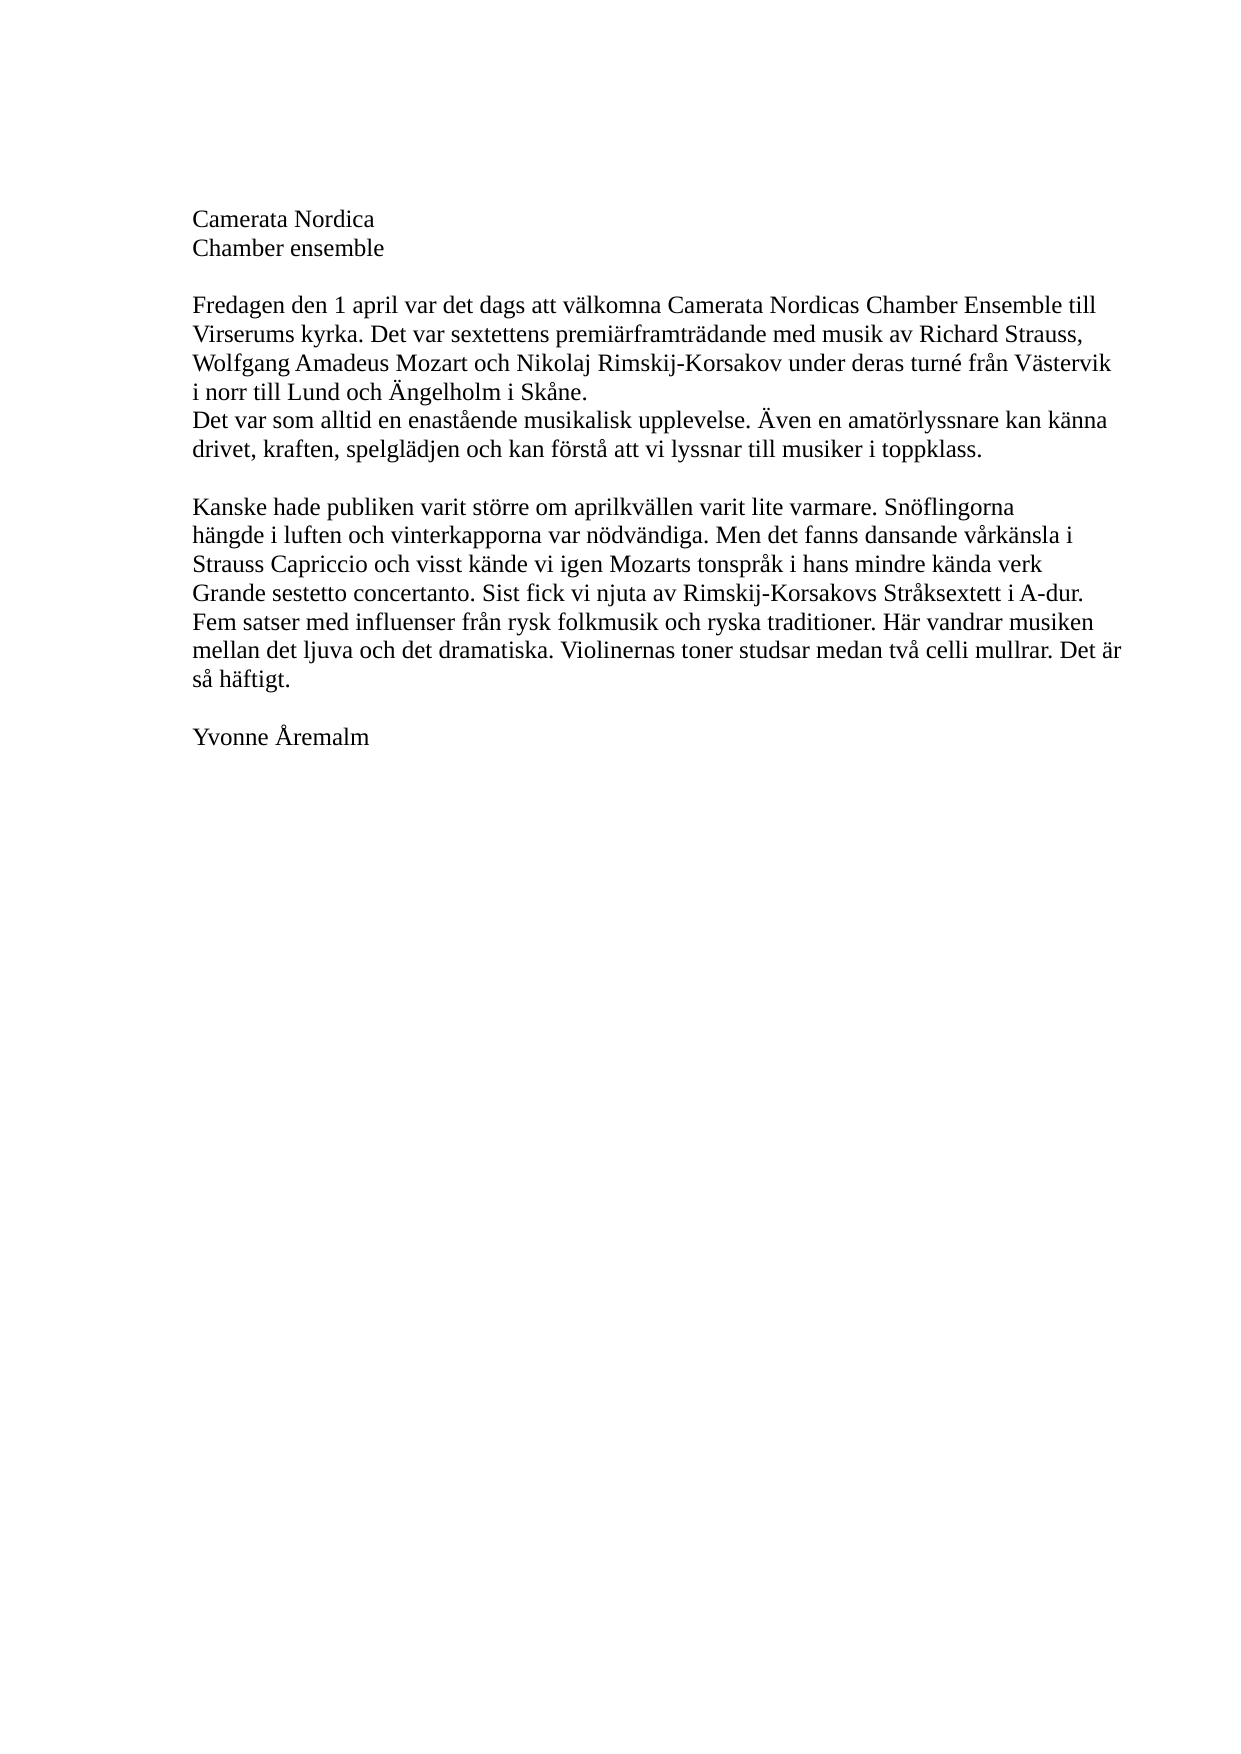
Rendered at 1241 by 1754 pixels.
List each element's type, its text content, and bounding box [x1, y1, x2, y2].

text Yvonne Åremalm [118, 722, 1122, 751]
text Chamber ensemble [118, 233, 1122, 262]
text Grande sestetto concertanto. Sist fick vi njuta av Rimskij-Korsakovs Stråksextett i A-dur. [118, 578, 1122, 607]
text Fem satser med influenser från rysk folkmusik och ryska traditioner. Här vandrar musiken mellan det ljuva och det dramatiska. Violinernas toner studsar medan två celli mullrar. Det är så häftigt. [118, 607, 1122, 693]
text Fredagen den 1 april var det dags att välkomna Camerata Nordicas Chamber Ensemble till [118, 291, 1122, 319]
text Camerata Nordica [118, 204, 1122, 233]
text Det var som alltid en enastående musikalisk upplevelse. Även en amatörlyssnare kan känna drivet, kraften, spelglädjen och kan förstå att vi lyssnar till musiker i toppklass. [118, 406, 1122, 463]
text Virserums kyrka. Det var sextettens premiärframträdande med musik av Richard Strauss, [118, 319, 1122, 348]
text Strauss Capriccio och visst kände vi igen Mozarts tonspråk i hans mindre kända verk [118, 549, 1122, 578]
text i norr till Lund och Ängelholm i Skåne. [118, 377, 1122, 406]
text Kanske hade publiken varit större om aprilkvällen varit lite varmare. Snöflingorna hängde i luften och vinterkapporna var nödvändiga. Men det fanns dansande vårkänsla i [118, 492, 1122, 549]
text Wolfgang Amadeus Mozart och Nikolaj Rimskij-Korsakov under deras turné från Västervik [118, 348, 1122, 377]
